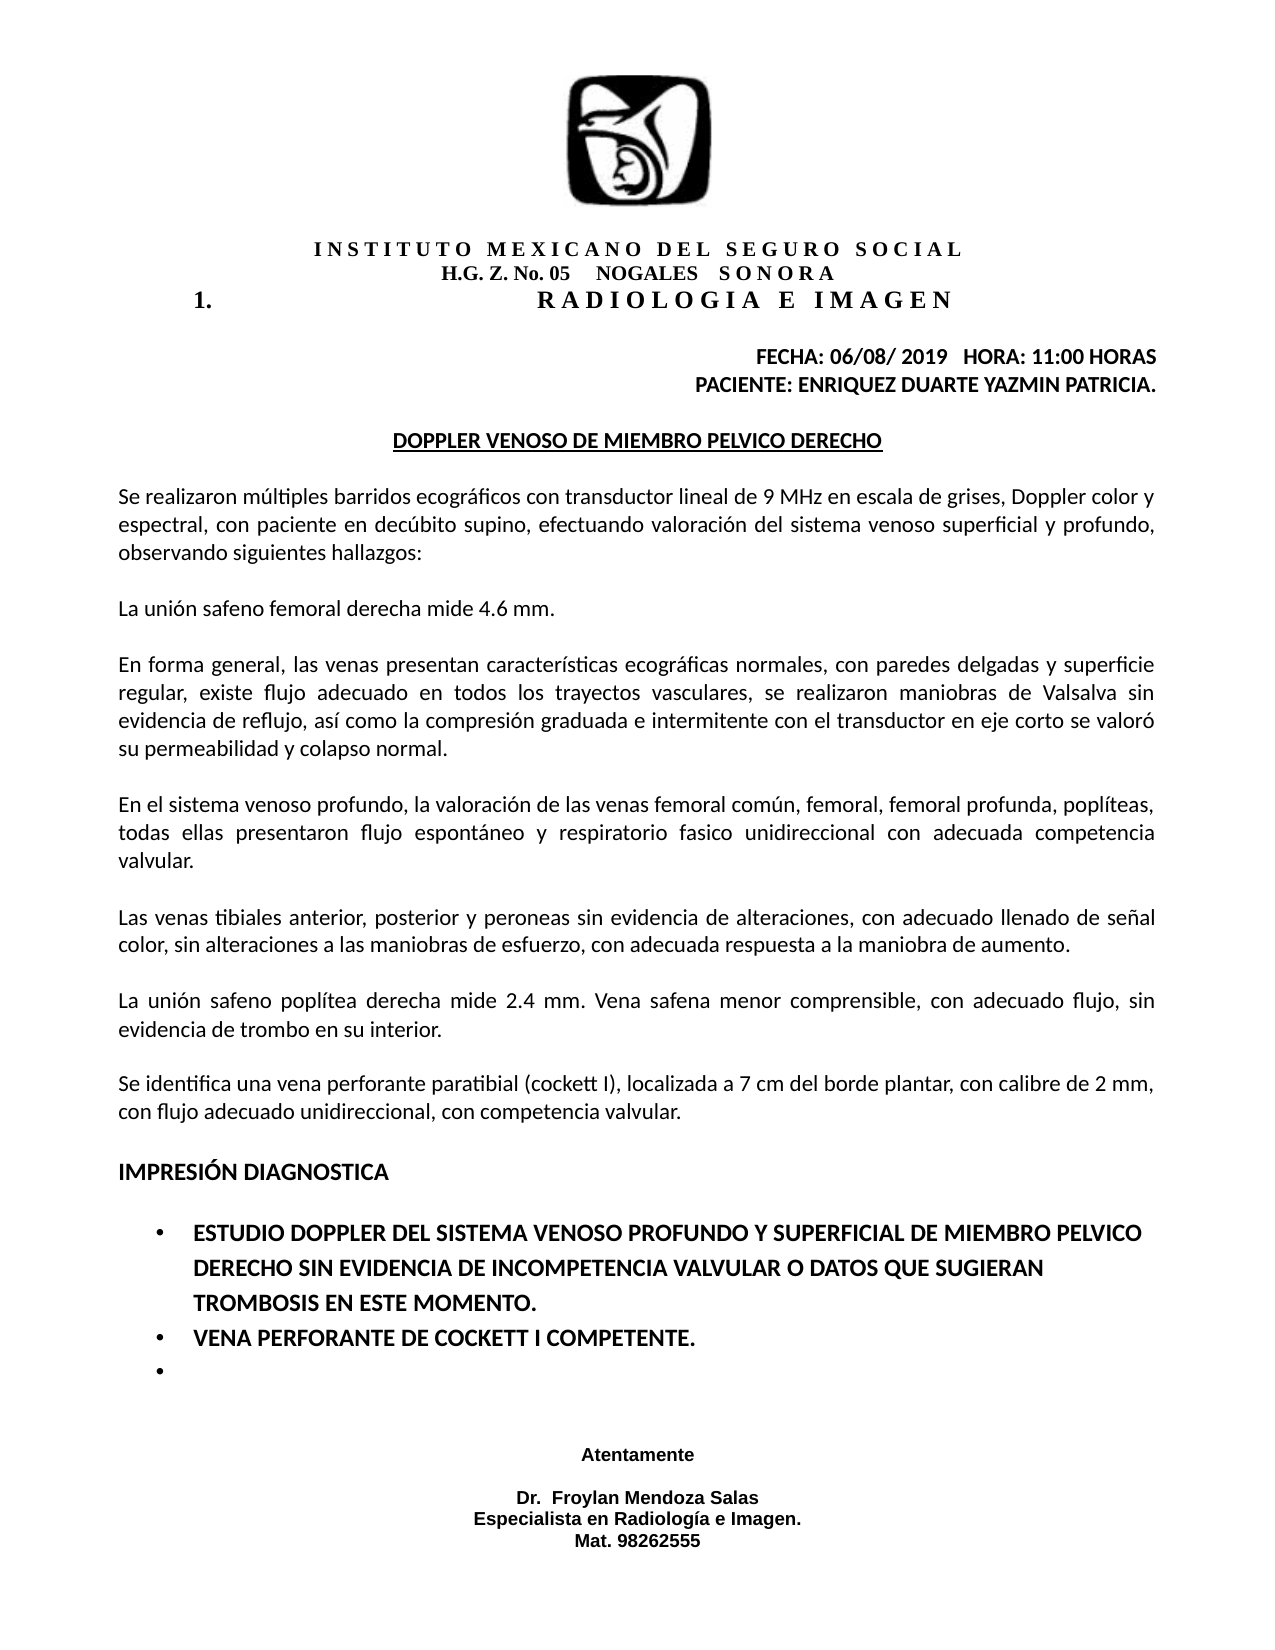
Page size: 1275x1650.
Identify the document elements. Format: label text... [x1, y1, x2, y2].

text Especialista en Radiología e Imagen. [118, 1508, 1157, 1530]
text Mat. 98262555 [118, 1530, 1157, 1551]
text Se identifica una vena perforante paratibial (cockett I), localizada a 7 cm del borde plantar, con calibre de 2 mm, con flujo adecuado unidireccional, con competencia valvular. [118, 1069, 1157, 1125]
text La unión safeno femoral derecha mide 4.6 mm. [118, 594, 1157, 622]
text Se realizaron múltiples barridos ecográficos con transductor lineal de 9 MHz en escala de grises, Doppler color y espectral, con paciente en decúbito supino, efectuando valoración del sistema venoso superficial y profundo, observando siguientes hallazgos: [118, 482, 1157, 566]
text PACIENTE: ENRIQUEZ DUARTE YAZMIN PATRICIA. [118, 370, 1157, 398]
text En forma general, las venas presentan características ecográficas normales, con paredes delgadas y superficie regular, existe flujo adecuado en todos los trayectos vasculares, se realizaron maniobras de Valsalva sin evidencia de reflujo, así como la compresión graduada e intermitente con el transductor en eje corto se valoró su permeabilidad y colapso normal. [118, 650, 1157, 762]
text En el sistema venoso profundo, la valoración de las venas femoral común, femoral, femoral profunda, poplíteas, todas ellas presentaron flujo espontáneo y respiratorio fasico unidireccional con adecuada competencia valvular. [118, 791, 1157, 874]
text Las venas tibiales anterior, posterior y peroneas sin evidencia de alteraciones, con adecuado llenado de señal color, sin alteraciones a las maniobras de esfuerzo, con adecuada respuesta a la maniobra de aumento. [118, 903, 1157, 959]
list VENA PERFORANTE DE COCKETT I COMPETENTE. [156, 1322, 1157, 1352]
text Atentamente [118, 1443, 1157, 1465]
text IMPRESIÓN DIAGNOSTICA [118, 1156, 1157, 1186]
text FECHA: 06/08/ 2019 HORA: 11:00 HORAS [118, 342, 1157, 370]
text DOPPLER VENOSO DE MIEMBRO PELVICO DERECHO [118, 426, 1157, 454]
text La unión safeno poplítea derecha mide 2.4 mm. Vena safena menor comprensible, con adecuado flujo, sin evidencia de trombo en su interior. [118, 987, 1157, 1043]
list ESTUDIO DOPPLER DEL SISTEMA VENOSO PROFUNDO Y SUPERFICIAL DE MIEMBRO PELVICO DERECHO SIN EVIDENCIA DE INCOMPETENCIA VALVULAR O DATOS QUE SUGIERAN TROMBOSIS EN ESTE MOMENTO. [156, 1217, 1157, 1317]
text Dr. Froylan Mendoza Salas [118, 1487, 1157, 1508]
